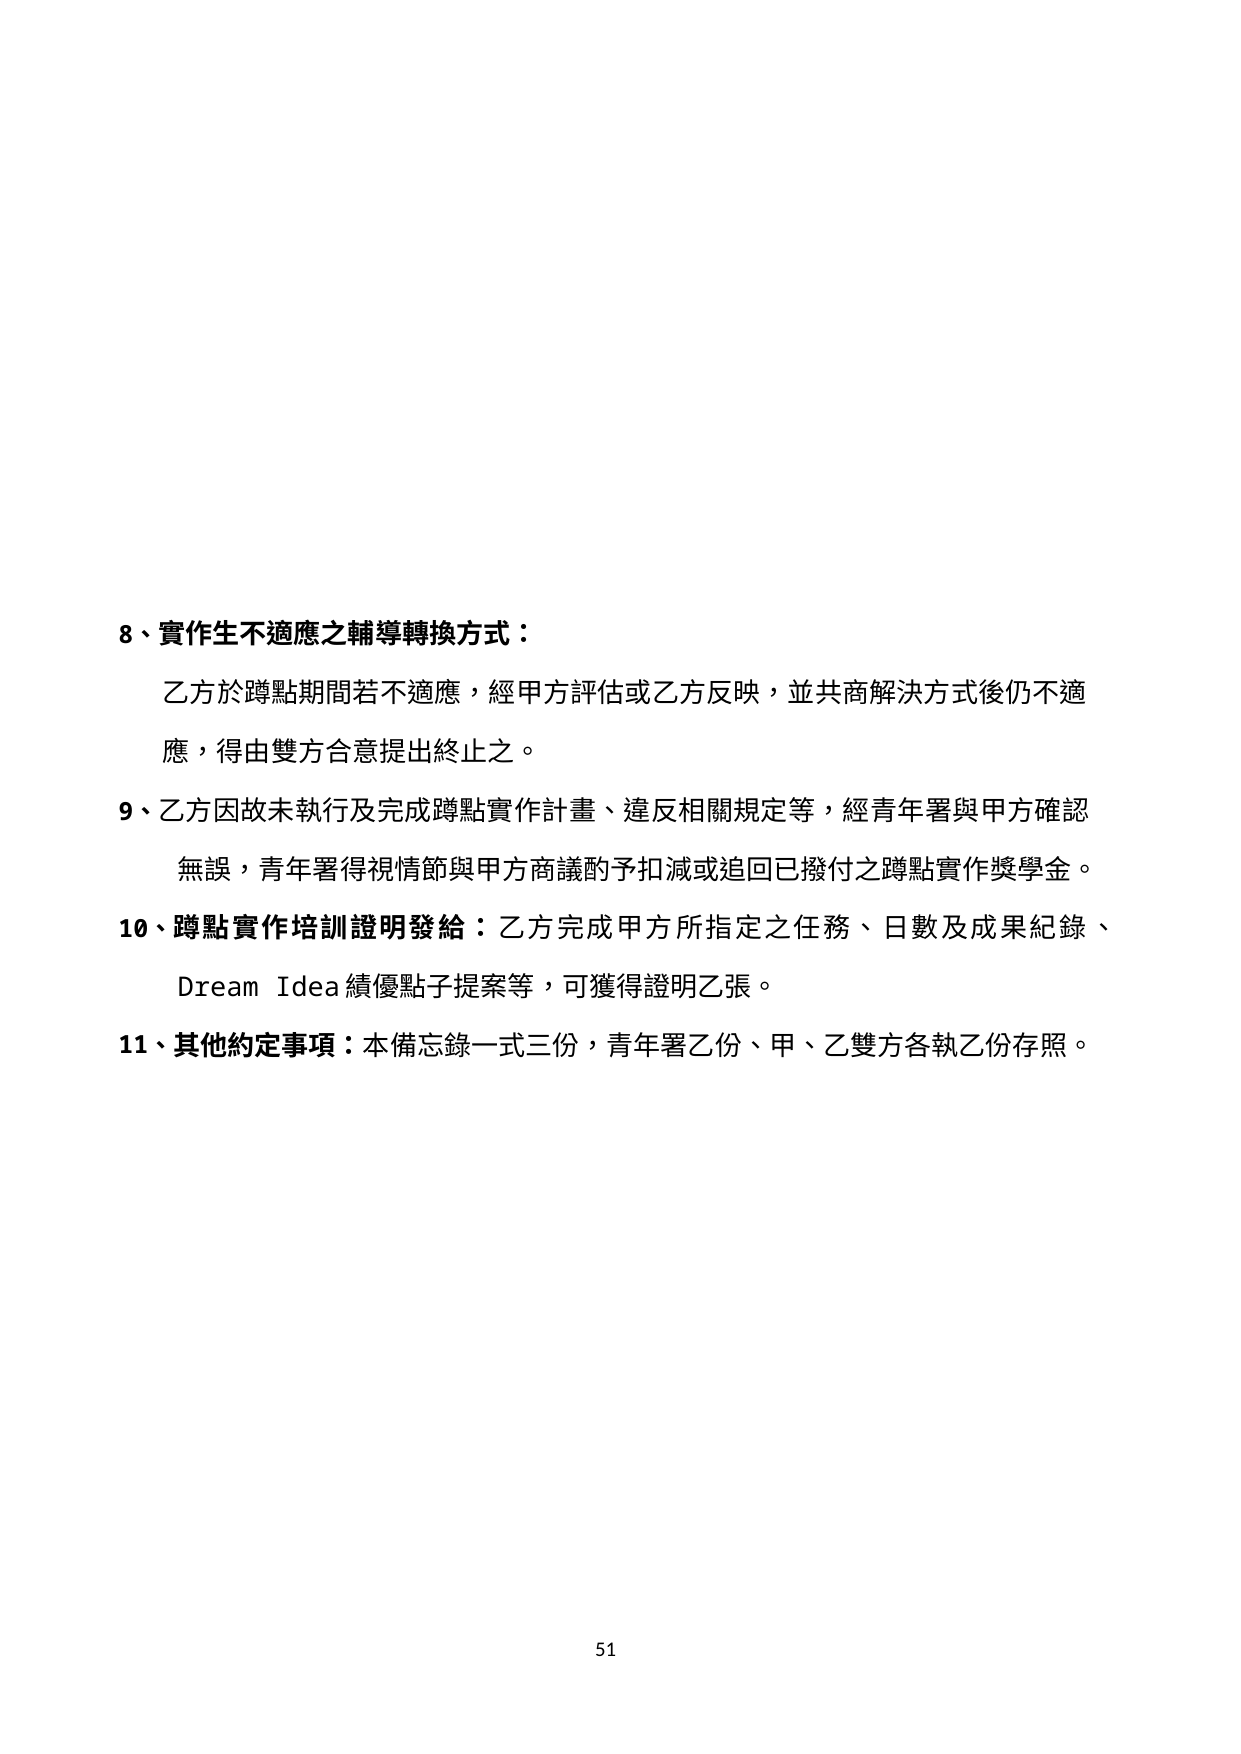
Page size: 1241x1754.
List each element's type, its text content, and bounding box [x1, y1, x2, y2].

list 其他約定事項：本備忘錄一式三份，青年署乙份、甲、乙雙方各執乙份存照。 [118, 1024, 1090, 1064]
list 蹲點實作培訓證明發給：乙方完成甲方所指定之任務、日數及成果紀錄、Dream Idea績優點子提案等，可獲得證明乙張。 [118, 906, 1090, 1005]
list 乙方因故未執行及完成蹲點實作計畫、違反相關規定等，經青年署與甲方確認無誤，青年署得視情節與甲方商議酌予扣減或追回已撥付之蹲點實作獎學金。 [118, 789, 1090, 887]
text 乙方於蹲點期間若不適應，經甲方評估或乙方反映，並共商解決方式後仍不適應，得由雙方合意提出終止之。 [162, 671, 1090, 769]
list 實作生不適應之輔導轉換方式： [118, 612, 1090, 651]
